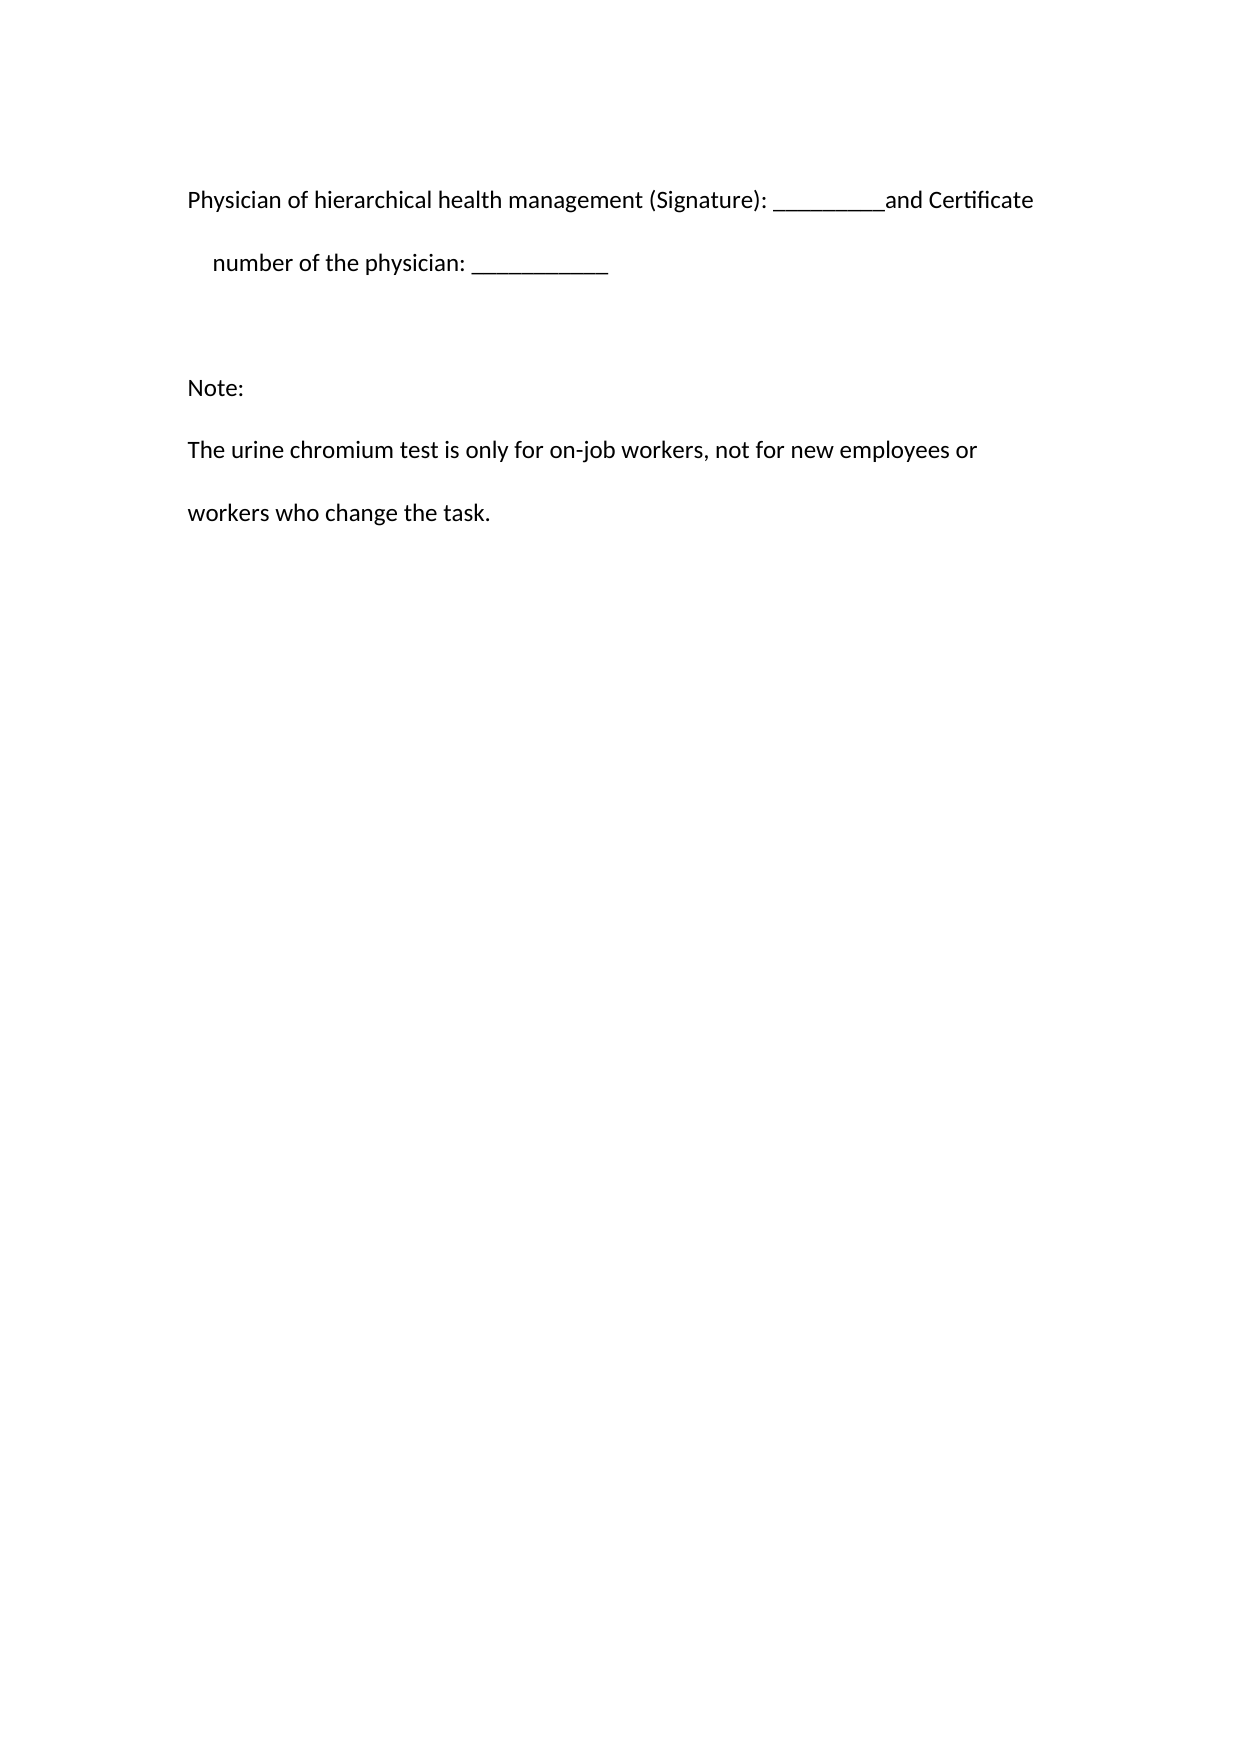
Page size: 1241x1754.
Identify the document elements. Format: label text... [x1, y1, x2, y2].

text The urine chromium test is only for on-job workers, not for new employees or workers who change the task. [187, 408, 1053, 533]
text Note: [187, 346, 1053, 408]
text Physician of hierarchical health management (Signature): _________and Certificate number of the physician: ___________ [187, 158, 1053, 283]
